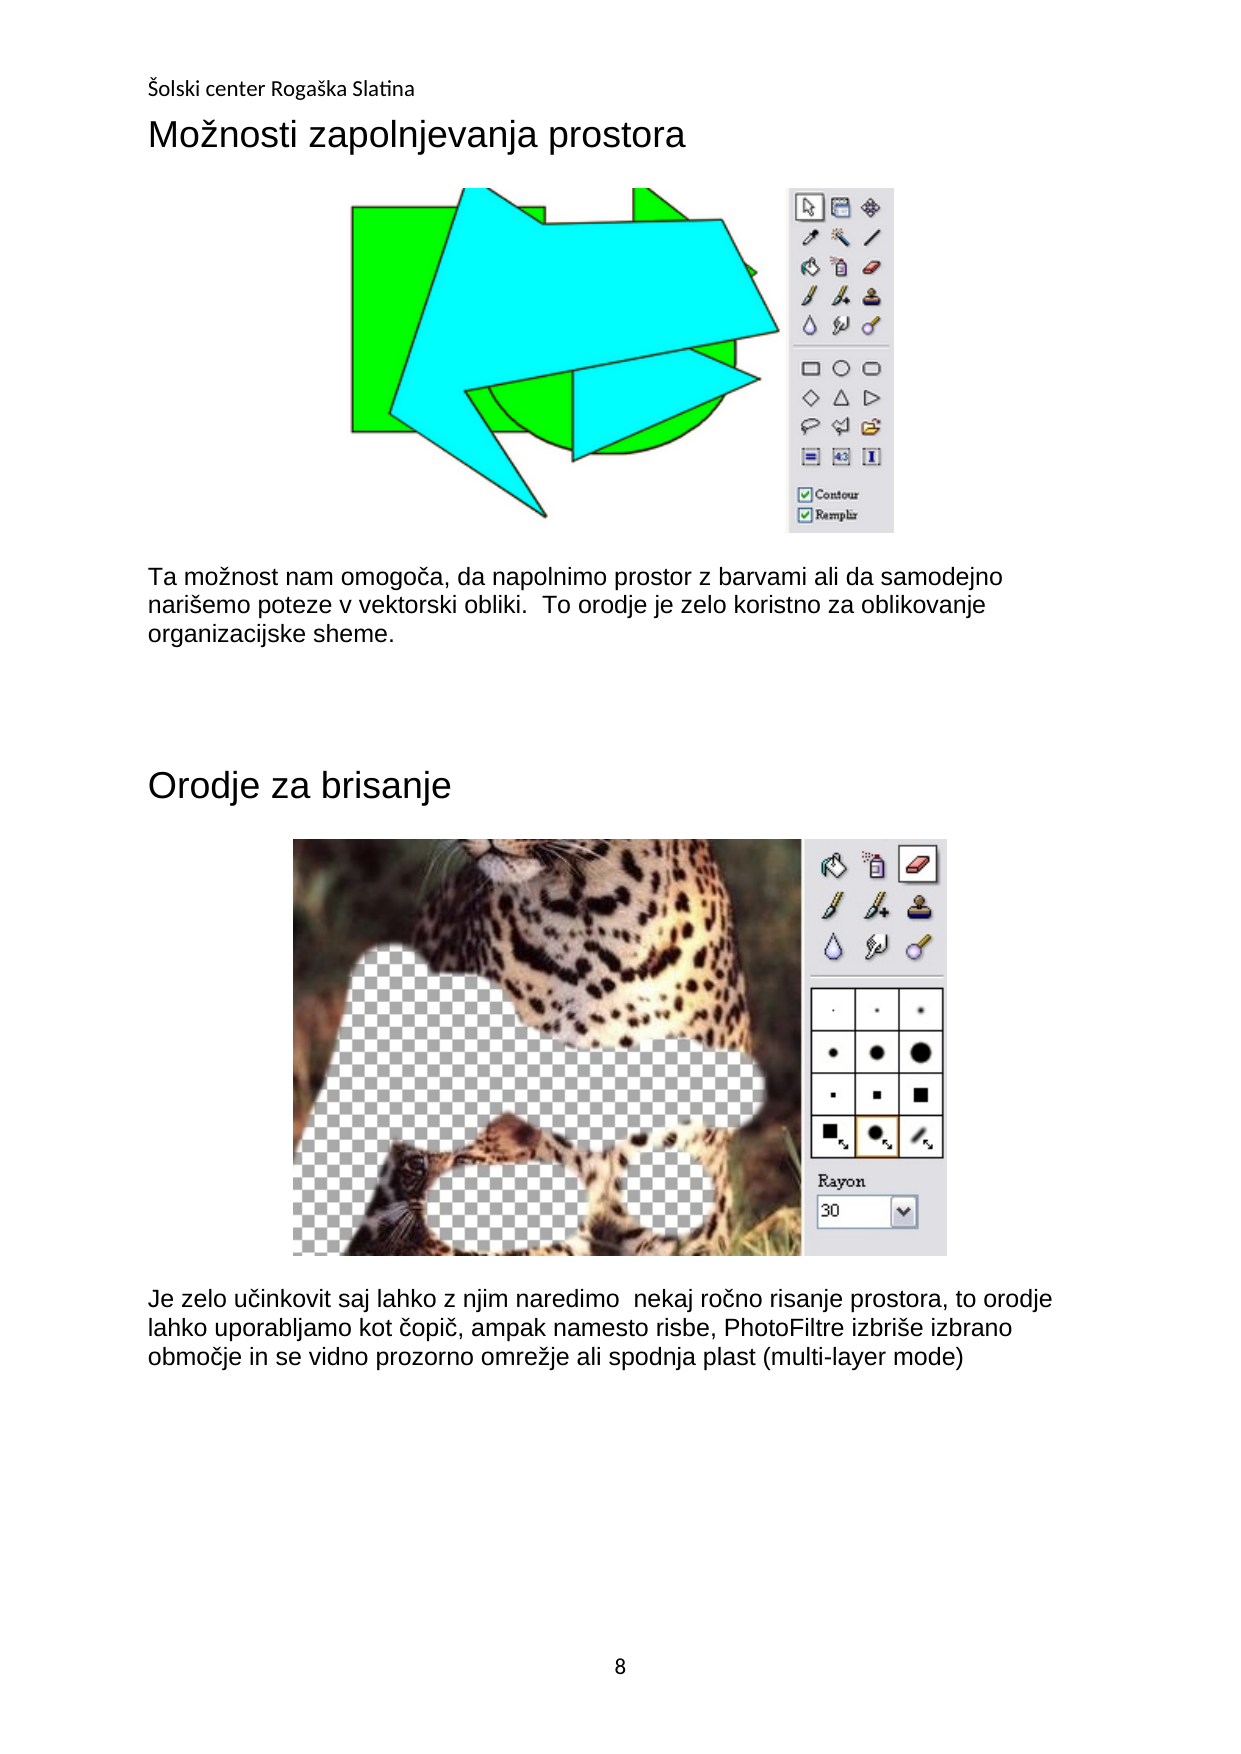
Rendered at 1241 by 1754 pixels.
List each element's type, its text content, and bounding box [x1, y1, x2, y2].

text Je zelo učinkovit saj lahko z njim naredimo nekaj ročno risanje prostora, to orodje lahko uporabljamo kot čopič, ampak namesto risbe, PhotoFiltre izbriše izbrano območje in se vidno prozorno omrežje ali spodnja plast (multi-layer mode) [148, 1284, 1093, 1370]
text Ta možnost nam omogoča, da napolnimo prostor z barvami ali da samodejno narišemo poteze v vektorski obliki. To orodje je zelo koristno za oblikovanje organizacijske sheme. [148, 562, 1093, 648]
text Možnosti zapolnjevanja prostora [148, 112, 1093, 155]
picture [346, 188, 894, 533]
picture [293, 839, 947, 1256]
text Orodje za brisanje [148, 763, 1093, 806]
